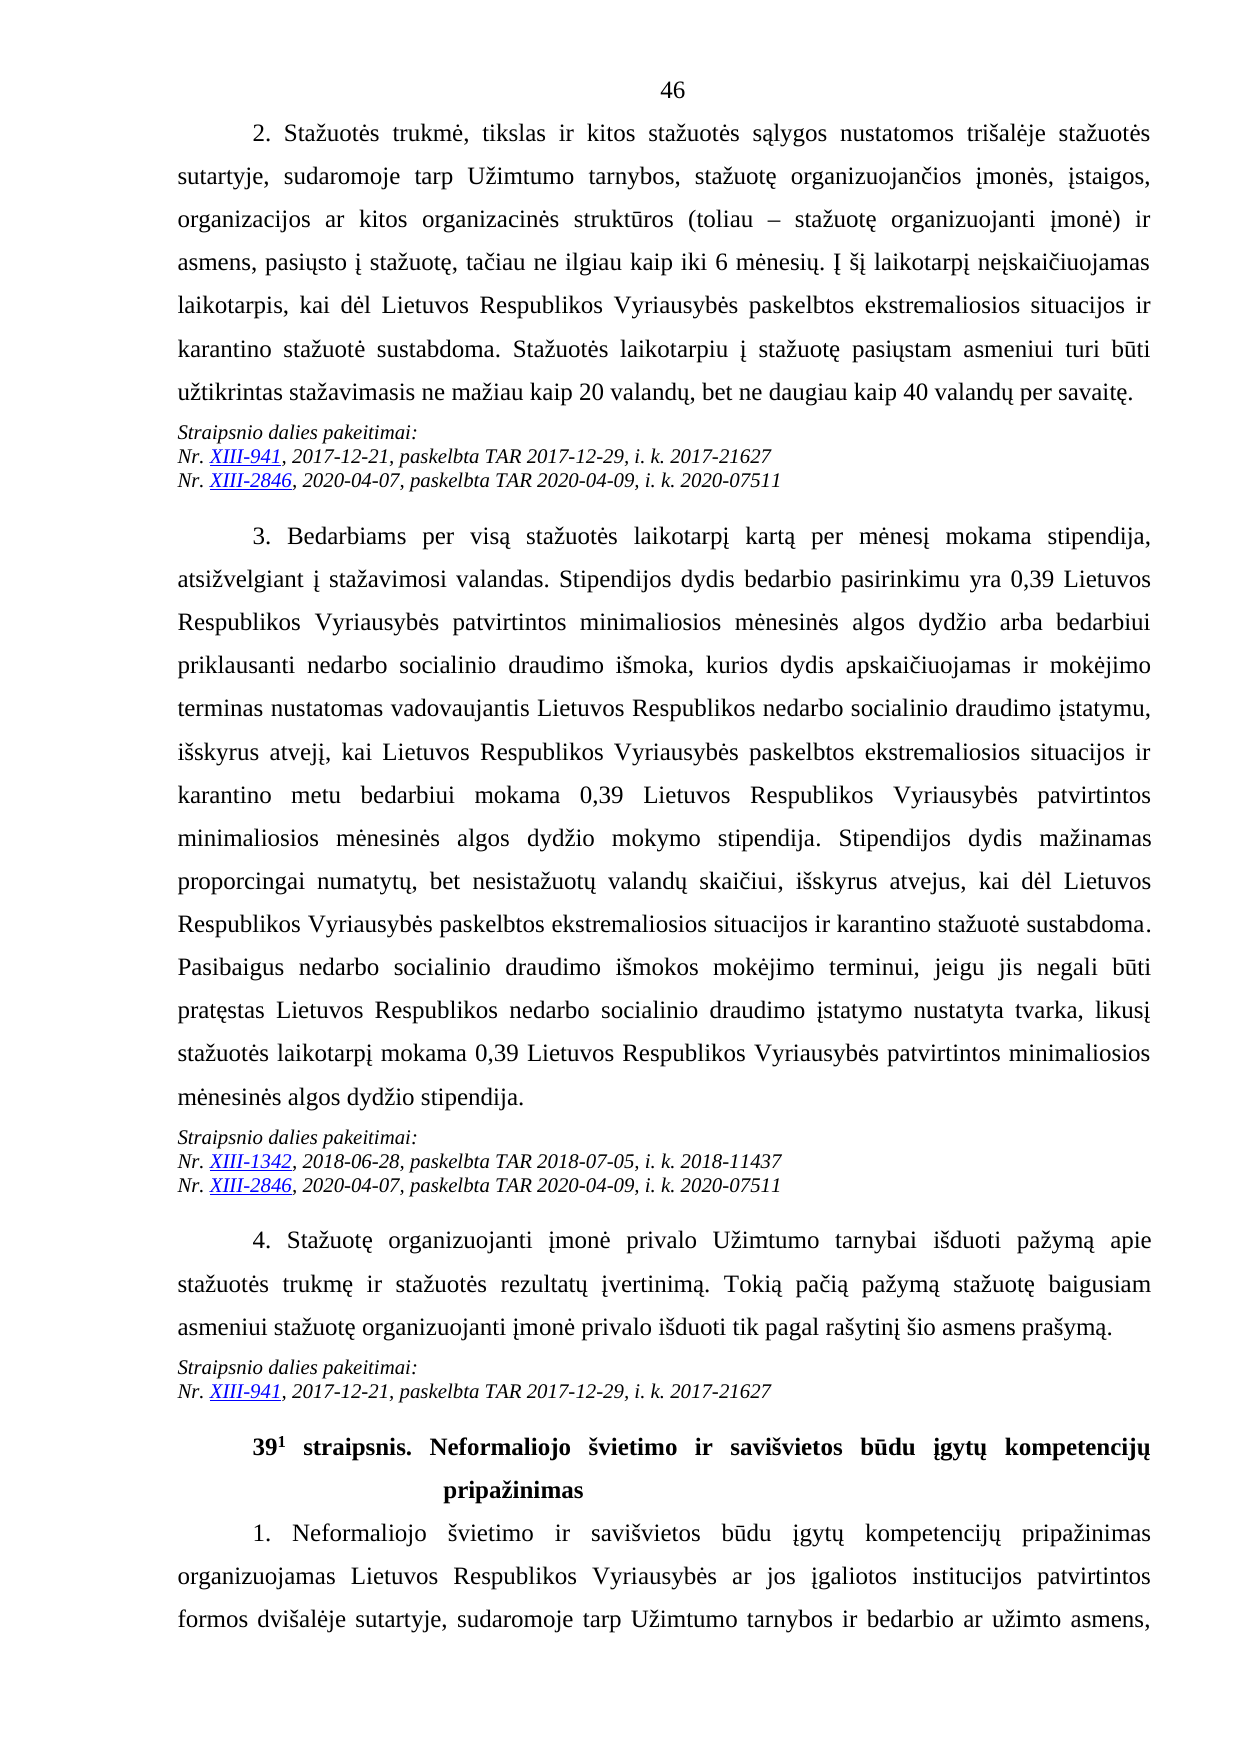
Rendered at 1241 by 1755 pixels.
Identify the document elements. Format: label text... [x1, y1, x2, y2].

text 4. Stažuotę organizuojanti įmonė privalo Užimtumo tarnybai išduoti pažymą apie stažuotės trukmę ir stažuotės rezultatų įvertinimą. Tokią pačią pažymą stažuotę baigusiam asmeniui stažuotę organizuojanti įmonė privalo išduoti tik pagal rašytinį šio asmens prašymą. [177, 1226, 1152, 1341]
text 2. Stažuotės trukmė, tikslas ir kitos stažuotės sąlygos nustatomos trišalėje stažuotės sutartyje, sudaromoje tarp Užimtumo tarnybos, stažuotę organizuojančios įmonės, įstaigos, organizacijos ar kitos organizacinės struktūros (toliau – stažuotę organizuojanti įmonė) ir asmens, pasiųsto į stažuotę, tačiau ne ilgiau kaip iki 6 mėnesių. Į šį laikotarpį neįskaičiuojamas laikotarpis, kai dėl Lietuvos Respublikos Vyriausybės paskelbtos ekstremaliosios situacijos ir karantino stažuotė sustabdoma. Stažuotės laikotarpiu į stažuotę pasiųstam asmeniui turi būti užtikrintas stažavimasis ne mažiau kaip 20 valandų, bet ne daugiau kaip 40 valandų per savaitę. [177, 118, 1152, 406]
text 391 straipsnis. Neformaliojo švietimo ir savišvietos būdu įgytų kompetencijų pripažinimas [252, 1432, 1152, 1504]
text Straipsnio dalies pakeitimai: [177, 420, 1152, 444]
text Straipsnio dalies pakeitimai: [177, 1355, 1152, 1379]
text Nr. XIII-941, 2017-12-21, paskelbta TAR 2017-12-29, i. k. 2017-21627 [177, 1379, 1152, 1403]
text Nr. XIII-2846, 2020-04-07, paskelbta TAR 2020-04-09, i. k. 2020-07511 [177, 468, 1152, 492]
text Nr. XIII-941, 2017-12-21, paskelbta TAR 2017-12-29, i. k. 2017-21627 [177, 444, 1152, 468]
text Straipsnio dalies pakeitimai: [177, 1125, 1152, 1149]
text 1. Neformaliojo švietimo ir savišvietos būdu įgytų kompetencijų pripažinimas organizuojamas Lietuvos Respublikos Vyriausybės ar jos įgaliotos institucijos patvirtintos formos dvišalėje sutartyje, sudaromoje tarp Užimtumo tarnybos ir bedarbio ar užimto asmens, [177, 1518, 1152, 1633]
text 3. Bedarbiams per visą stažuotės laikotarpį kartą per mėnesį mokama stipendija, atsižvelgiant į stažavimosi valandas. Stipendijos dydis bedarbio pasirinkimu yra 0,39 Lietuvos Respublikos Vyriausybės patvirtintos minimaliosios mėnesinės algos dydžio arba bedarbiui priklausanti nedarbo socialinio draudimo išmoka, kurios dydis apskaičiuojamas ir mokėjimo terminas nustatomas vadovaujantis Lietuvos Respublikos nedarbo socialinio draudimo įstatymu, išskyrus atvejį, kai Lietuvos Respublikos Vyriausybės paskelbtos ekstremaliosios situacijos ir karantino metu bedarbiui mokama 0,39 Lietuvos Respublikos Vyriausybės patvirtintos minimaliosios mėnesinės algos dydžio mokymo stipendija. Stipendijos dydis mažinamas proporcingai numatytų, bet nesistažuotų valandų skaičiui, išskyrus atvejus, kai dėl Lietuvos Respublikos Vyriausybės paskelbtos ekstremaliosios situacijos ir karantino stažuotė sustabdoma. Pasibaigus nedarbo socialinio draudimo išmokos mokėjimo terminui, jeigu jis negali būti pratęstas Lietuvos Respublikos nedarbo socialinio draudimo įstatymo nustatyta tvarka, likusį stažuotės laikotarpį mokama 0,39 Lietuvos Respublikos Vyriausybės patvirtintos minimaliosios mėnesinės algos dydžio stipendija. [177, 521, 1152, 1110]
text Nr. XIII-2846, 2020-04-07, paskelbta TAR 2020-04-09, i. k. 2020-07511 [177, 1173, 1152, 1197]
text Nr. XIII-1342, 2018-06-28, paskelbta TAR 2018-07-05, i. k. 2018-11437 [177, 1149, 1152, 1173]
